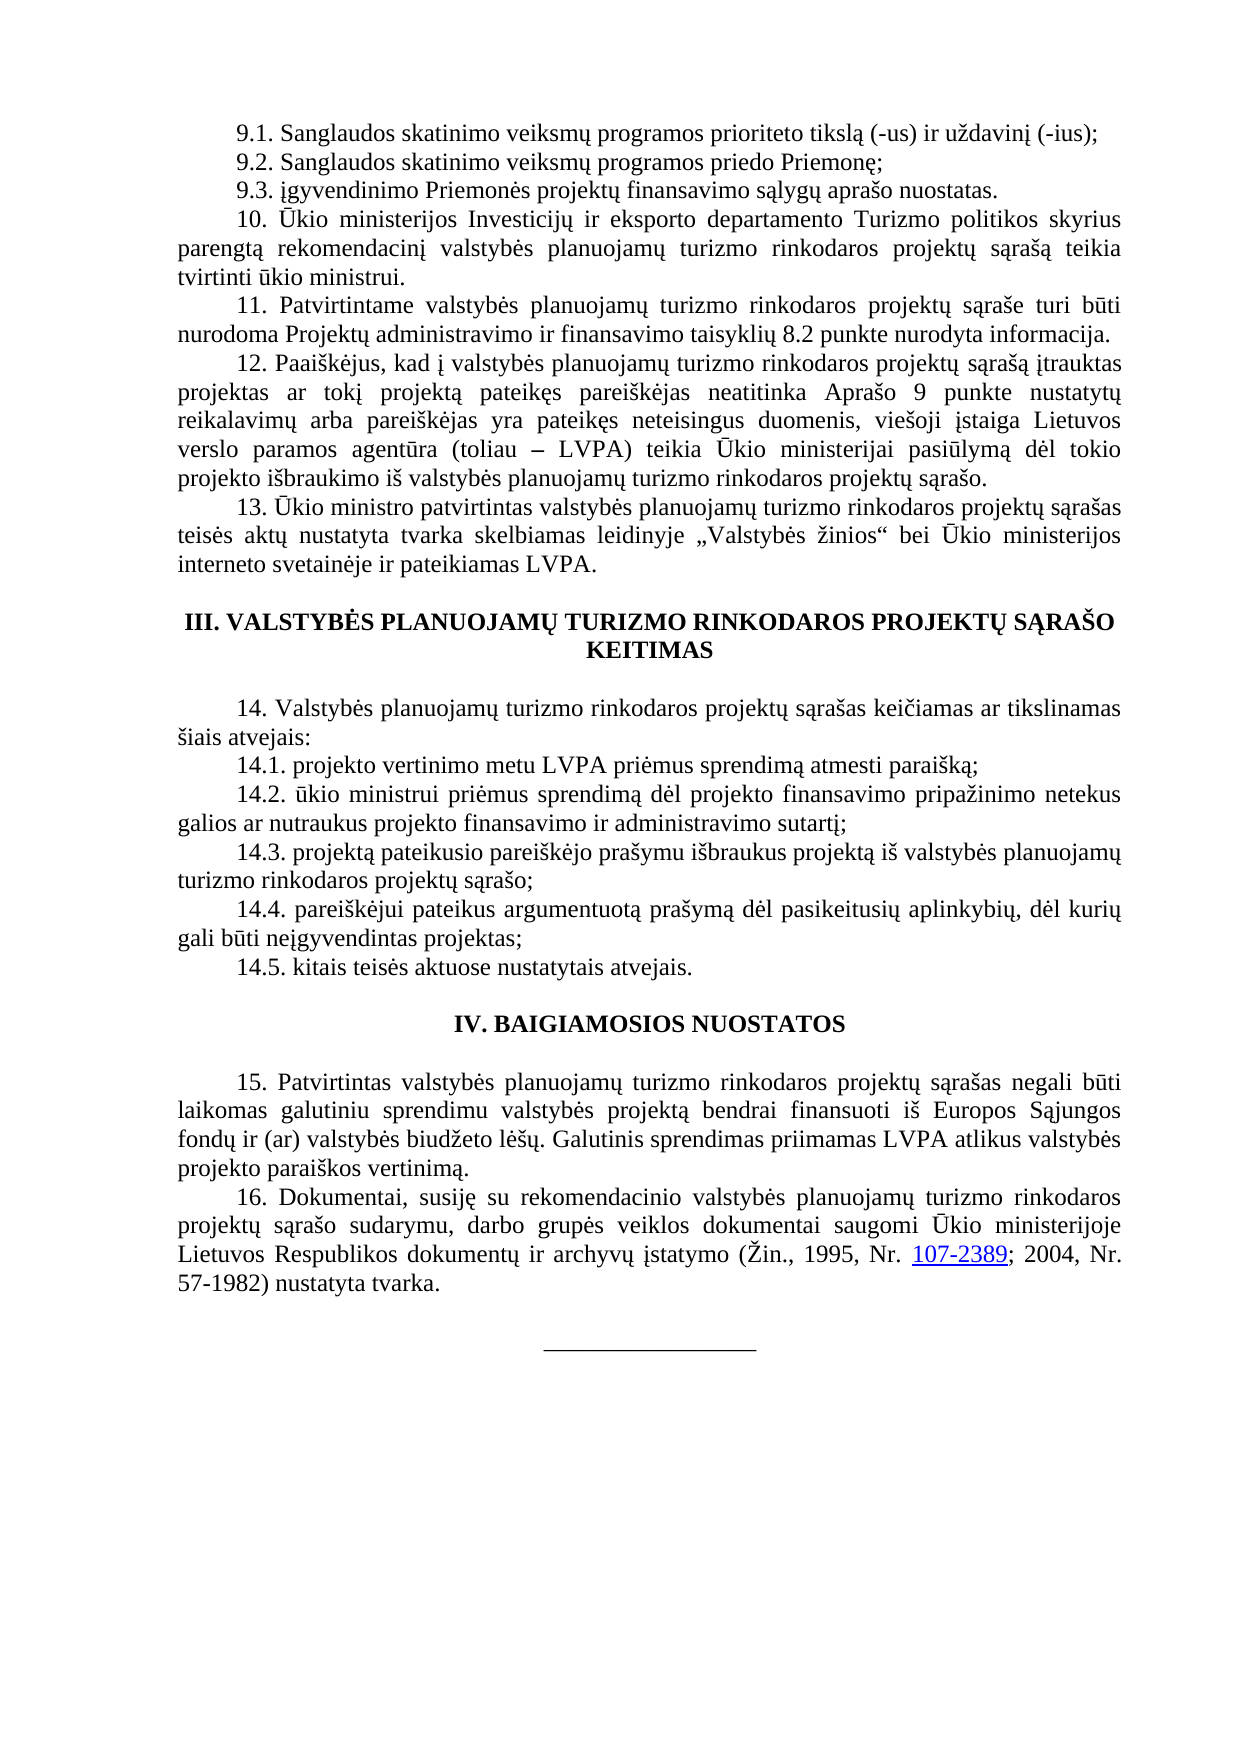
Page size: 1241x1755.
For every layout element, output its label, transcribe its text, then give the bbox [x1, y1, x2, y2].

text 9.3. įgyvendinimo Priemonės projektų finansavimo sąlygų aprašo nuostatas. [177, 176, 1122, 204]
text III. VALSTYBĖS PLANUOJAMŲ TURIZMO RINKODAROS PROJEKTŲ SĄRAŠO KEITIMAS [177, 607, 1122, 664]
text _________________ [177, 1326, 1122, 1354]
text 14.5. kitais teisės aktuose nustatytais atvejais. [177, 952, 1122, 981]
text 14. Valstybės planuojamų turizmo rinkodaros projektų sąrašas keičiamas ar tikslinamas šiais atvejais: [177, 693, 1122, 751]
text 15. Patvirtintas valstybės planuojamų turizmo rinkodaros projektų sąrašas negali būti laikomas galutiniu sprendimu valstybės projektą bendrai finansuoti iš Europos Sąjungos fondų ir (ar) valstybės biudžeto lėšų. Galutinis sprendimas priimamas LVPA atlikus valstybės projekto paraiškos vertinimą. [177, 1067, 1122, 1182]
text 14.4. pareiškėjui pateikus argumentuotą prašymą dėl pasikeitusių aplinkybių, dėl kurių gali būti neįgyvendintas projektas; [177, 894, 1122, 952]
text 16. Dokumentai, susiję su rekomendacinio valstybės planuojamų turizmo rinkodaros projektų sąrašo sudarymu, darbo grupės veiklos dokumentai saugomi Ūkio ministerijoje Lietuvos Respublikos dokumentų ir archyvų įstatymo (Žin., 1995, Nr. 107-2389; 2004, Nr. 57-1982) nustatyta tvarka. [177, 1182, 1122, 1297]
text 14.2. ūkio ministrui priėmus sprendimą dėl projekto finansavimo pripažinimo netekus galios ar nutraukus projekto finansavimo ir administravimo sutartį; [177, 779, 1122, 837]
text 13. Ūkio ministro patvirtintas valstybės planuojamų turizmo rinkodaros projektų sąrašas teisės aktų nustatyta tvarka skelbiamas leidinyje „Valstybės žinios“ bei Ūkio ministerijos interneto svetainėje ir pateikiamas LVPA. [177, 492, 1122, 578]
text 9.1. Sanglaudos skatinimo veiksmų programos prioriteto tikslą (-us) ir uždavinį (-ius); [177, 118, 1122, 147]
text IV. BAIGIAMOSIOS NUOSTATOS [177, 1009, 1122, 1038]
text 9.2. Sanglaudos skatinimo veiksmų programos priedo Priemonę; [177, 147, 1122, 176]
text 12. Paaiškėjus, kad į valstybės planuojamų turizmo rinkodaros projektų sąrašą įtrauktas projektas ar tokį projektą pateikęs pareiškėjas neatitinka Aprašo 9 punkte nustatytų reikalavimų arba pareiškėjas yra pateikęs neteisingus duomenis, viešoji įstaiga Lietuvos verslo paramos agentūra (toliau – LVPA) teikia Ūkio ministerijai pasiūlymą dėl tokio projekto išbraukimo iš valstybės planuojamų turizmo rinkodaros projektų sąrašo. [177, 348, 1122, 492]
text 11. Patvirtintame valstybės planuojamų turizmo rinkodaros projektų sąraše turi būti nurodoma Projektų administravimo ir finansavimo taisyklių 8.2 punkte nurodyta informacija. [177, 291, 1122, 348]
text 14.3. projektą pateikusio pareiškėjo prašymu išbraukus projektą iš valstybės planuojamų turizmo rinkodaros projektų sąrašo; [177, 837, 1122, 894]
text 10. Ūkio ministerijos Investicijų ir eksporto departamento Turizmo politikos skyrius parengtą rekomendacinį valstybės planuojamų turizmo rinkodaros projektų sąrašą teikia tvirtinti ūkio ministrui. [177, 204, 1122, 291]
text 14.1. projekto vertinimo metu LVPA priėmus sprendimą atmesti paraišką; [177, 751, 1122, 779]
